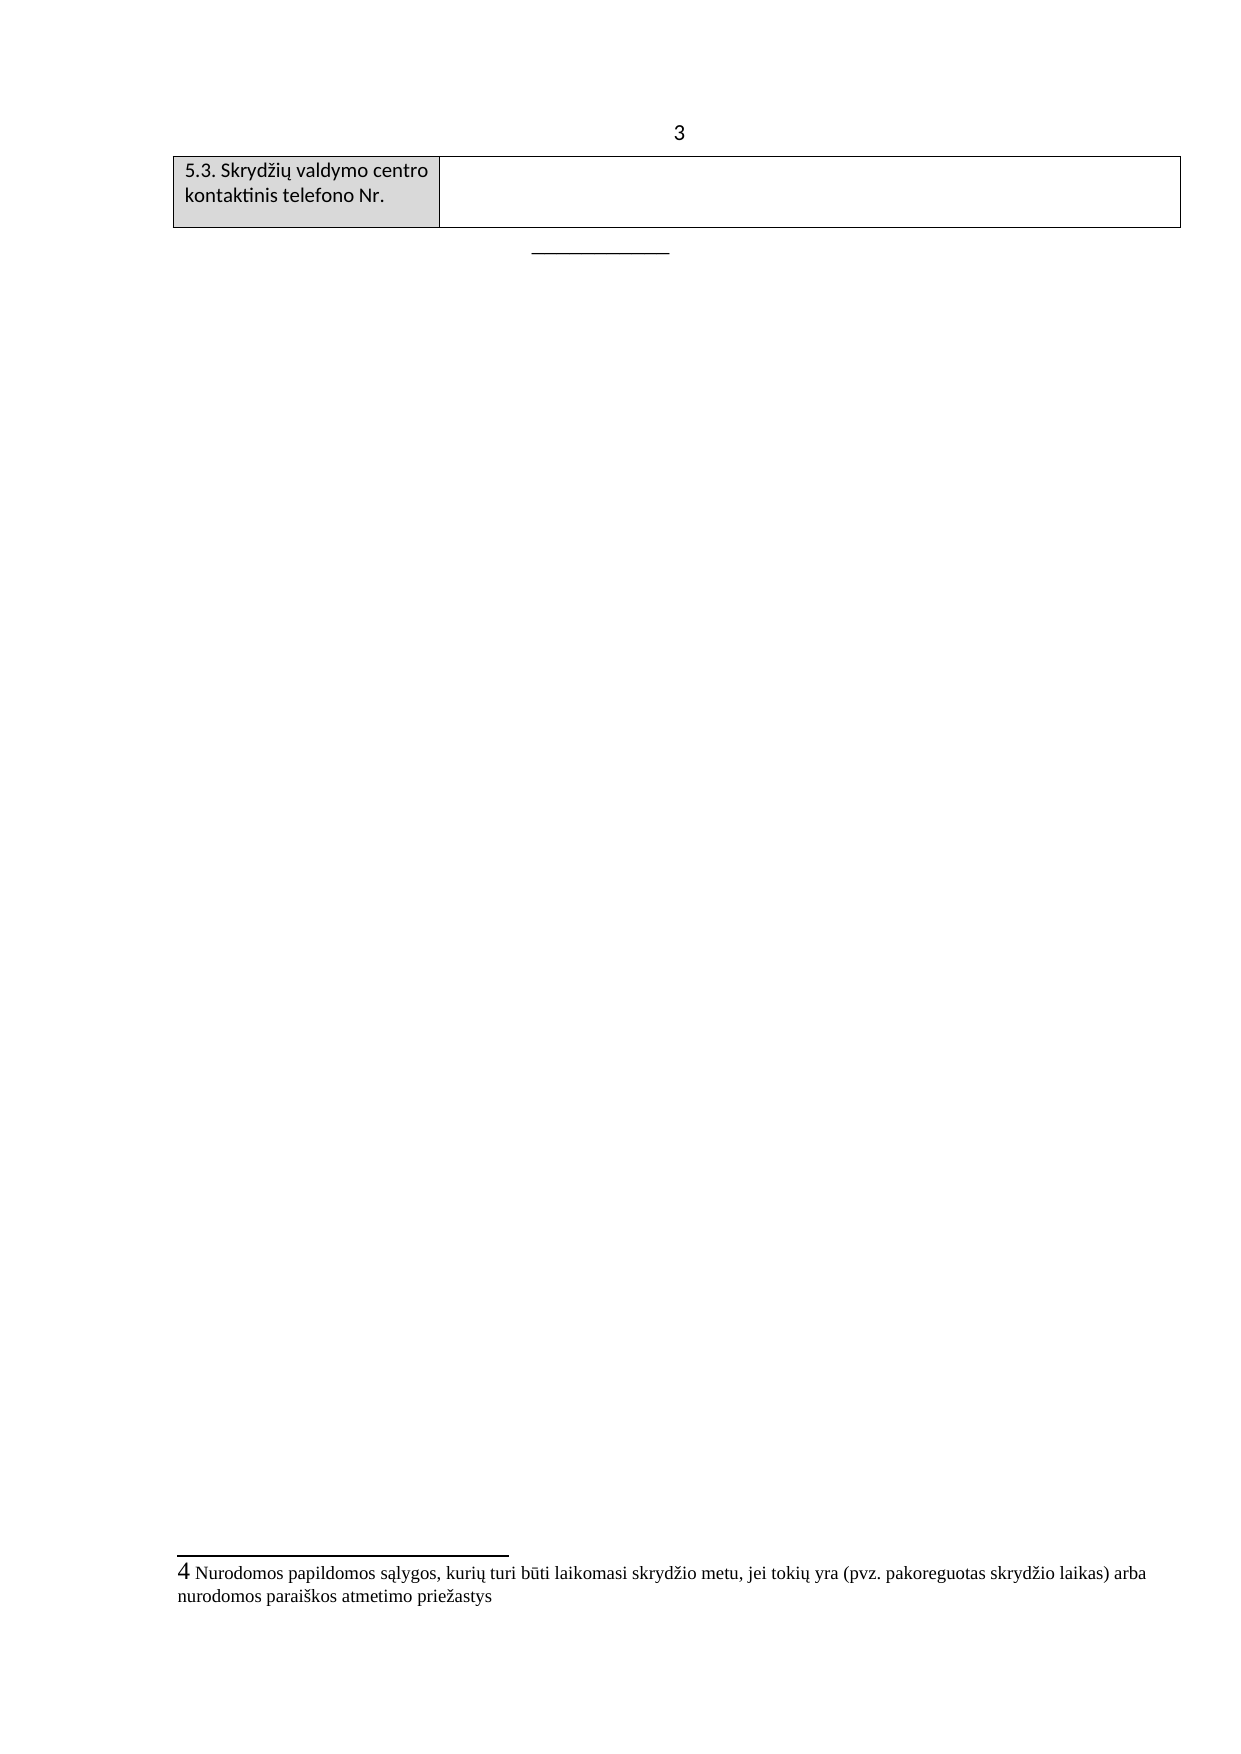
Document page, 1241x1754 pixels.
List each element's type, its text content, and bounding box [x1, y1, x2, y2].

table_cell [440, 157, 1180, 227]
table_cell 5.3. Skrydžių valdymo centro kontaktinis telefono Nr. [174, 157, 439, 227]
text ___________ [177, 228, 1181, 257]
